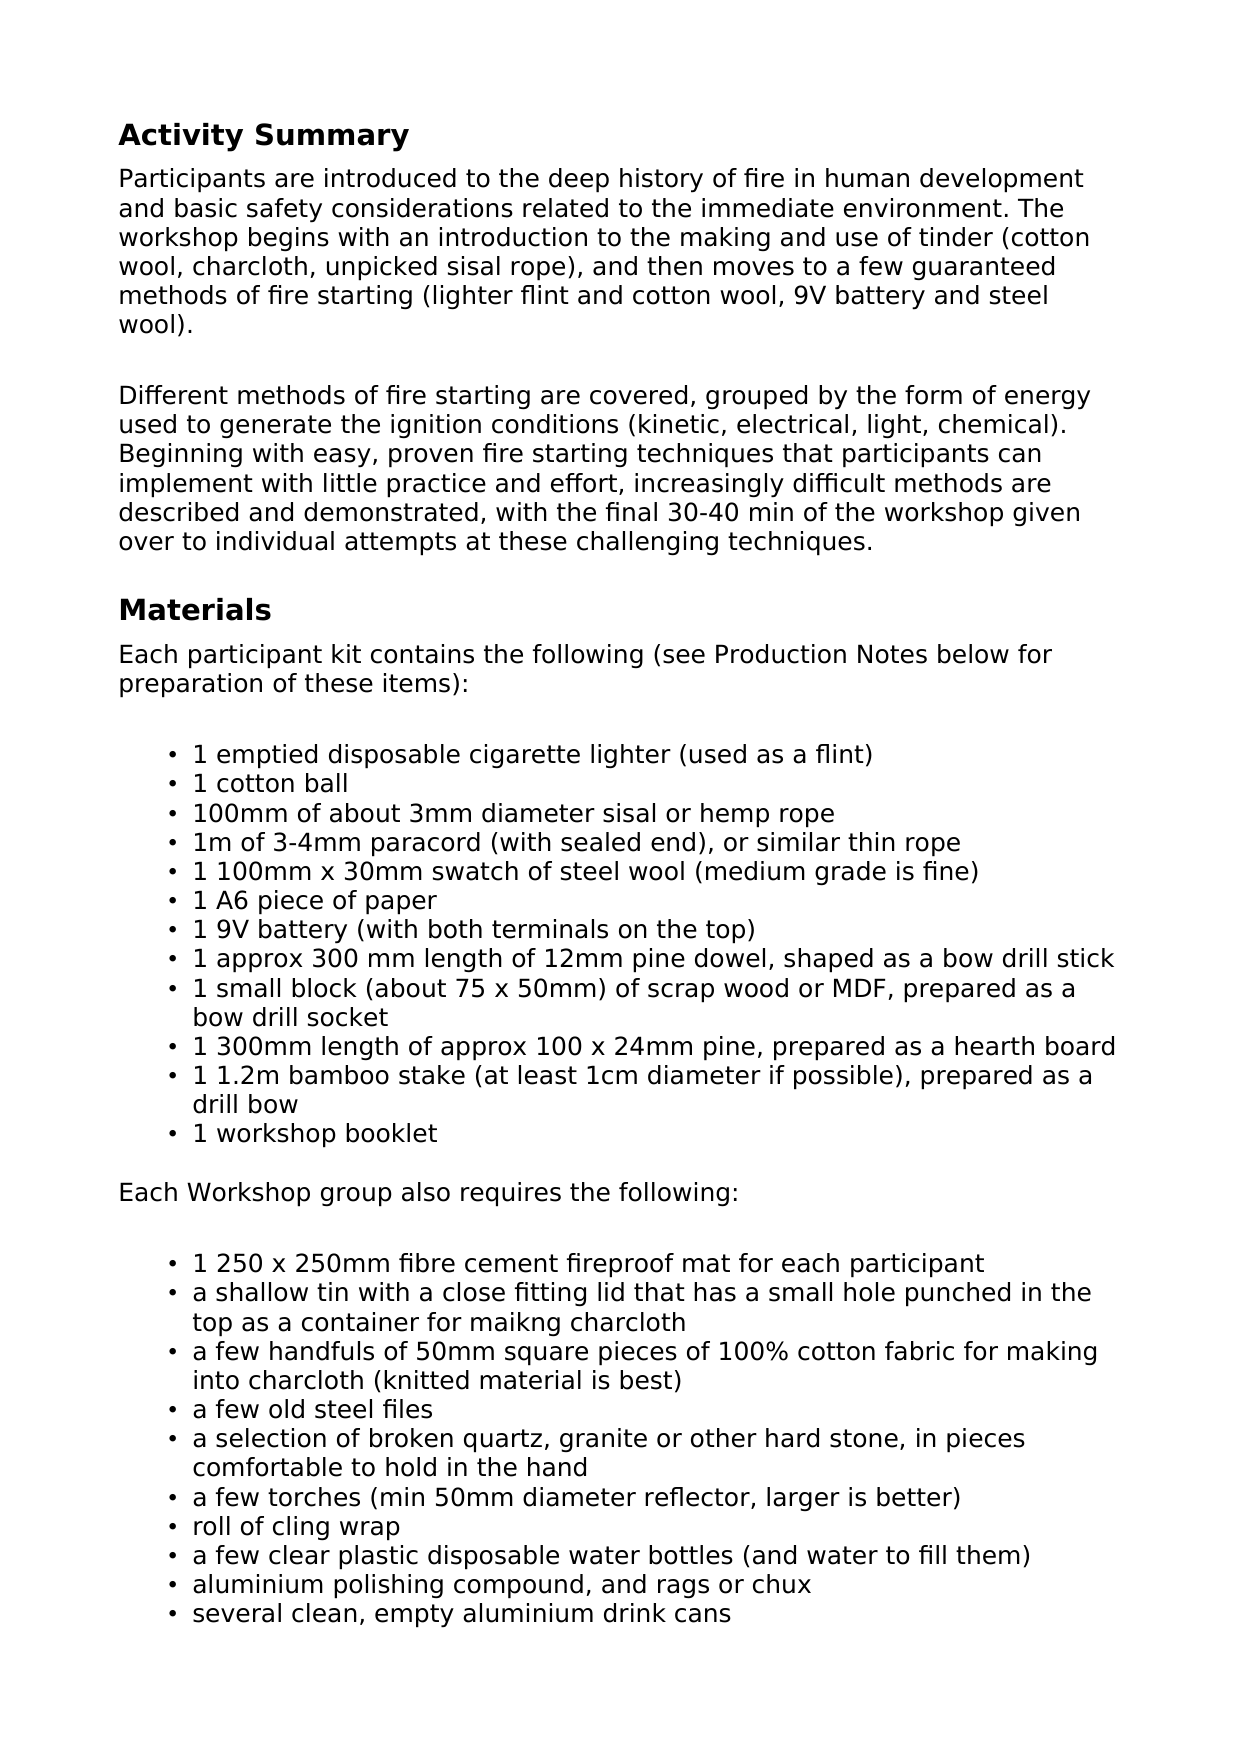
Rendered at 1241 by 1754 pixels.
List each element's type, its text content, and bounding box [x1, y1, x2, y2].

list aluminium polishing compound, and rags or chux [177, 1570, 1122, 1599]
list roll of cling wrap [177, 1512, 1122, 1541]
subtitle Materials [118, 594, 1122, 628]
list 1 emptied disposable cigarette lighter (used as a flint) [177, 741, 1122, 770]
text Each Workshop group also requires the following: [118, 1178, 1122, 1207]
subtitle Activity Summary [118, 118, 1122, 152]
text Each participant kit contains the following (see Production Notes below for preparation of these items): [118, 640, 1122, 698]
list a few torches (min 50mm diameter reflector, larger is better) [177, 1483, 1122, 1512]
list 1 1.2m bamboo stake (at least 1cm diameter if possible), prepared as a drill bow [177, 1061, 1122, 1120]
list 1 approx 300 mm length of 12mm pine dowel, shaped as a bow drill stick [177, 945, 1122, 974]
list 1 9V battery (with both terminals on the top) [177, 916, 1122, 945]
list 1 cotton ball [177, 770, 1122, 799]
list a few old steel files [177, 1395, 1122, 1424]
text Different methods of fire starting are covered, grouped by the form of energy used to generate the ignition conditions (kinetic, electrical, light, chemical). Beginning with easy, proven fire starting techniques that participants can implement with little practice and effort, increasingly difficult methods are described and demonstrated, with the final 30-40 min of the workshop given over to individual attempts at these challenging techniques. [118, 381, 1122, 556]
list a few clear plastic disposable water bottles (and water to fill them) [177, 1541, 1122, 1570]
list a few handfuls of 50mm square pieces of 100% cotton fabric for making into charcloth (knitted material is best) [177, 1337, 1122, 1395]
list 1 A6 piece of paper [177, 886, 1122, 916]
list a selection of broken quartz, granite or other hard stone, in pieces comfortable to hold in the hand [177, 1424, 1122, 1483]
text Participants are introduced to the deep history of fire in human development and basic safety considerations related to the immediate environment. The workshop begins with an introduction to the making and use of tinder (cotton wool, charcloth, unpicked sisal rope), and then moves to a few guaranteed methods of fire starting (lighter flint and cotton wool, 9V battery and steel wool). [118, 164, 1122, 369]
list 1 100mm x 30mm swatch of steel wool (medium grade is fine) [177, 857, 1122, 886]
list several clean, empty aluminium drink cans [177, 1599, 1122, 1629]
list 1m of 3-4mm paracord (with sealed end), or similar thin rope [177, 828, 1122, 857]
list 1 250 x 250mm fibre cement fireproof mat for each participant [177, 1249, 1122, 1279]
list 100mm of about 3mm diameter sisal or hemp rope [177, 799, 1122, 828]
list 1 workshop booklet [177, 1120, 1122, 1149]
list 1 small block (about 75 x 50mm) of scrap wood or MDF, prepared as a bow drill socket [177, 974, 1122, 1032]
list a shallow tin with a close fitting lid that has a small hole punched in the top as a container for maikng charcloth [177, 1279, 1122, 1337]
list 1 300mm length of approx 100 x 24mm pine, prepared as a hearth board [177, 1032, 1122, 1061]
